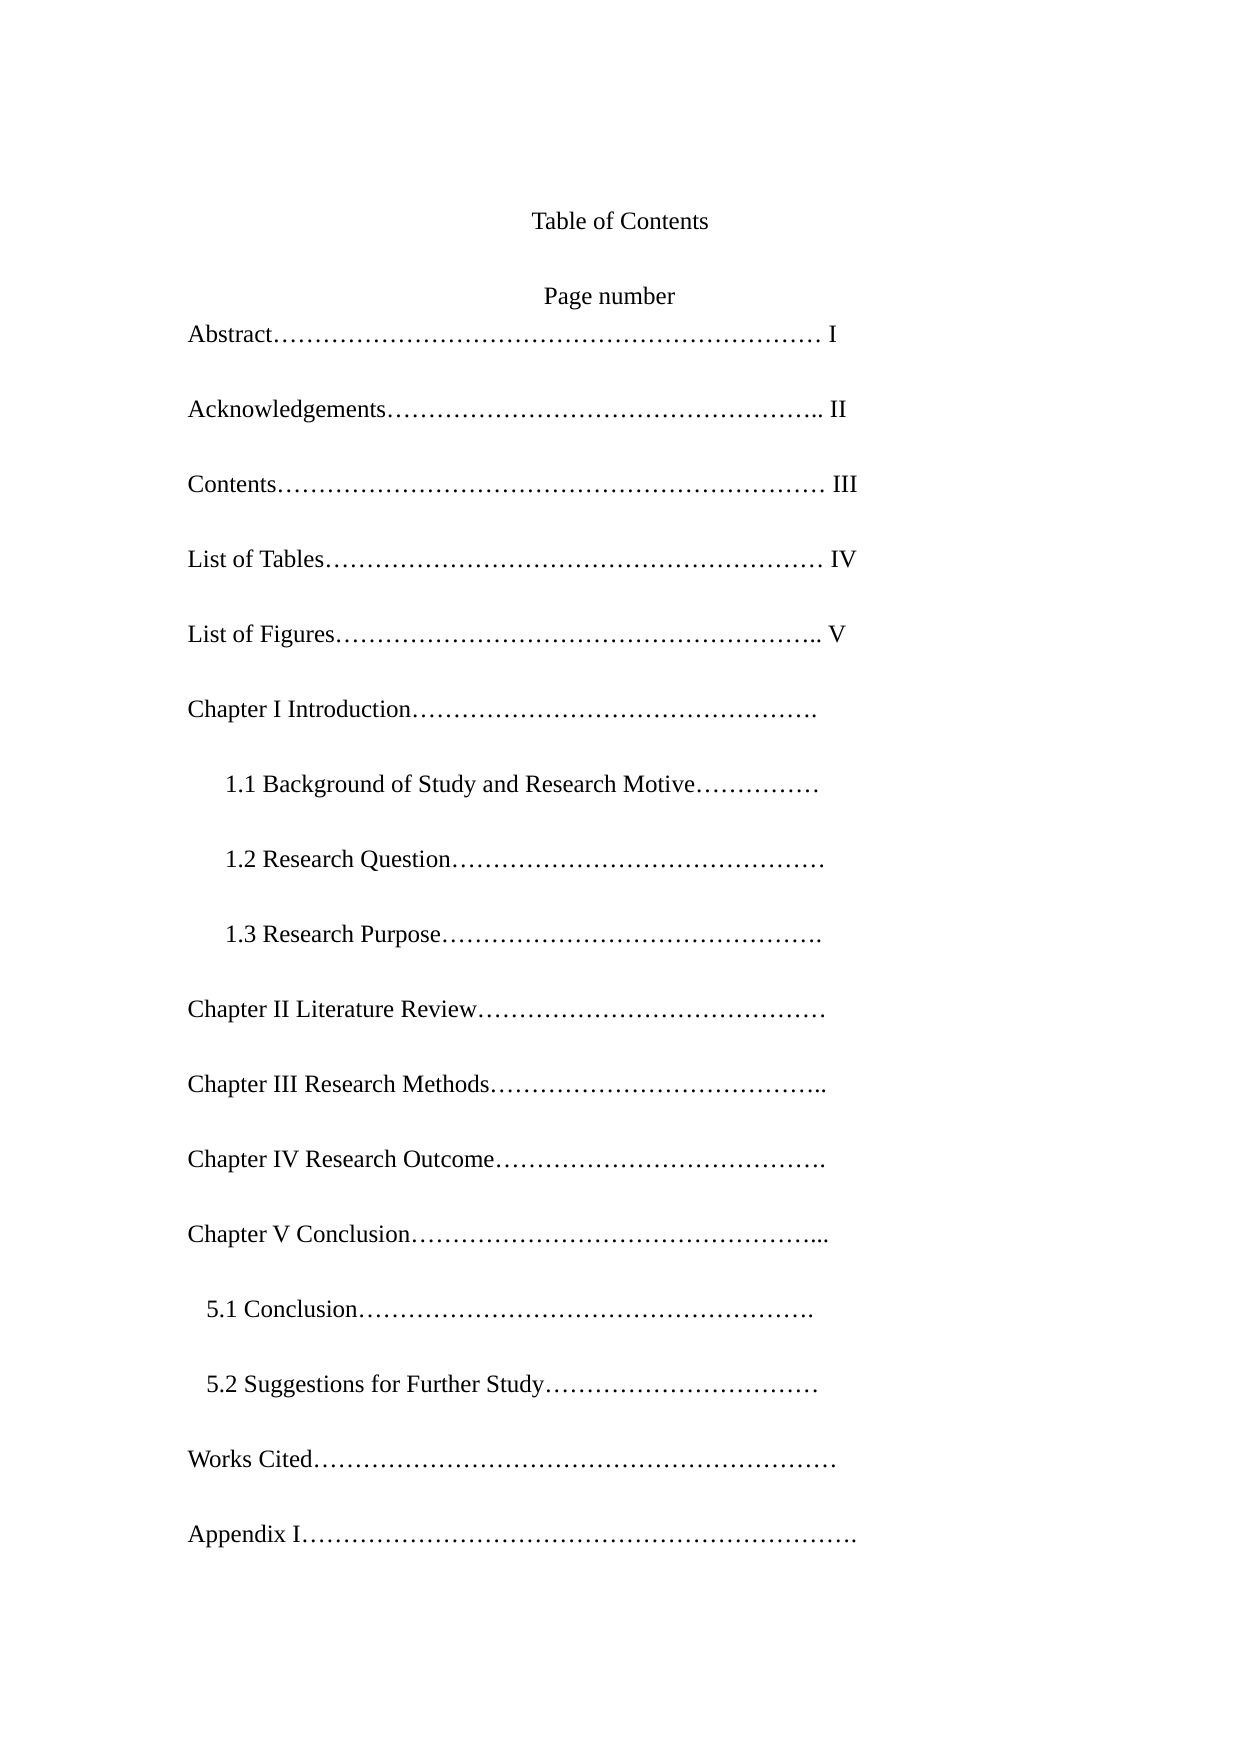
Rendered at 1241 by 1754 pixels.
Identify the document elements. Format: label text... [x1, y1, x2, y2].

text Table of Contents [187, 202, 1053, 239]
text List of Figures………………………………………………….. V [187, 614, 1053, 652]
text Abstract………………………………………………………… I [187, 314, 1053, 352]
text Page number [187, 277, 1053, 314]
text Chapter III Research Methods………………………………….. [187, 1064, 1053, 1102]
text Chapter II Literature Review…………………………………… [187, 989, 1053, 1027]
text Appendix I…………………………………………………………. [187, 1514, 1053, 1552]
text Contents………………………………………………………… III [187, 464, 1053, 502]
list Research Question……………………………………… [225, 839, 1053, 877]
text List of Tables…………………………………………………… IV [187, 539, 1053, 577]
list Background of Study and Research Motive…………… [225, 764, 1053, 802]
text Chapter IV Research Outcome…………………………………. [187, 1139, 1053, 1177]
text Chapter V Conclusion…………………………………………... [187, 1214, 1053, 1252]
list Research Purpose………………………………………. [225, 914, 1053, 952]
text Chapter I Introduction…………………………………………. [187, 689, 1053, 727]
text Acknowledgements…………………………………………….. II [187, 389, 1053, 427]
text 5.2 Suggestions for Further Study…………………………… [187, 1364, 1053, 1402]
text 5.1 Conclusion………………………………………………. [187, 1289, 1053, 1327]
text Works Cited……………………………………………………… [187, 1439, 1053, 1477]
